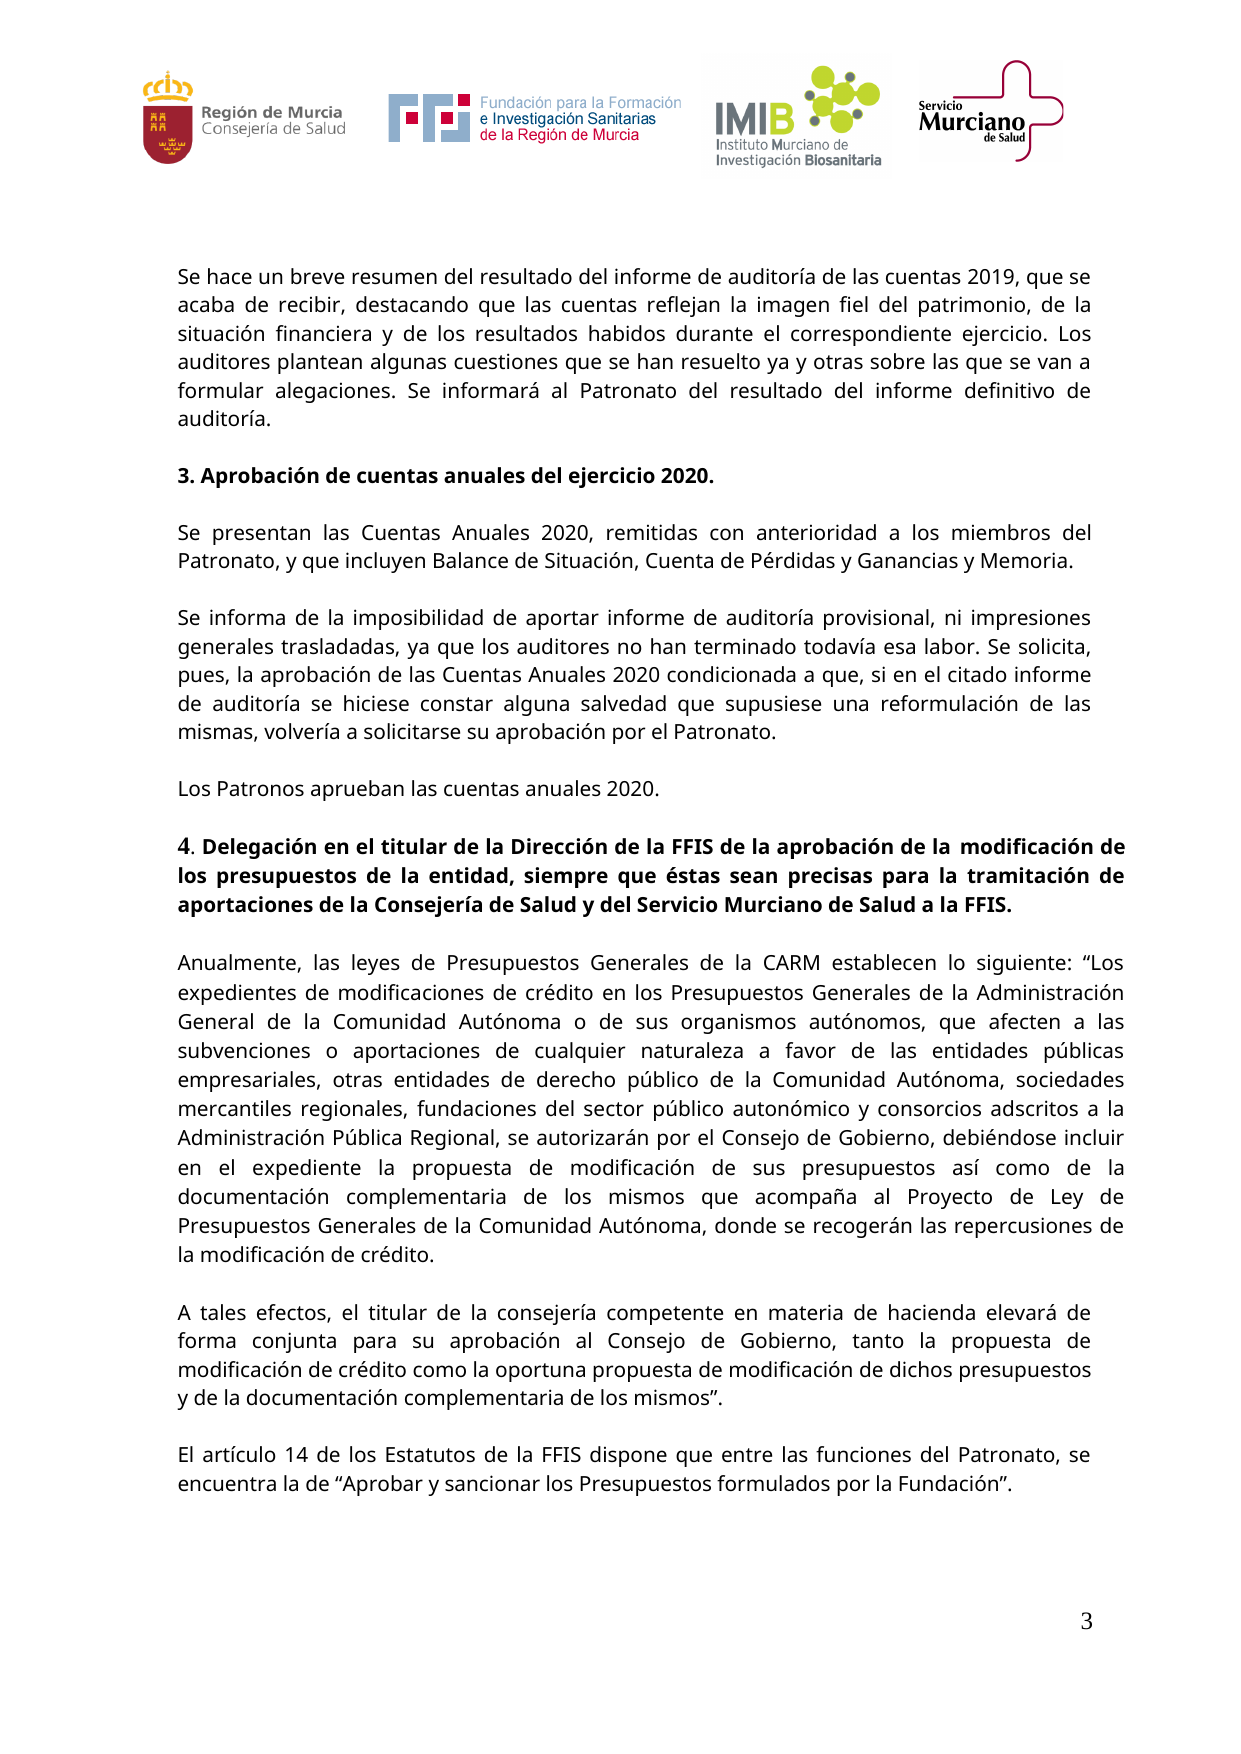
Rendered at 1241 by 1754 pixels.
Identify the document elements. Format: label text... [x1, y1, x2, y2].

text Se hace un breve resumen del resultado del informe de auditoría de las cuentas 2019, que se acaba de recibir, destacando que las cuentas reflejan la imagen fiel del patrimonio, de la situación financiera y de los resultados habidos durante el correspondiente ejercicio. Los auditores plantean algunas cuestiones que se han resuelto ya y otras sobre las que se van a formular alegaciones. Se informará al Patronato del resultado del informe definitivo de auditoría. [177, 262, 1093, 433]
text 4. Delegación en el titular de la Dirección de la FFIS de la aprobación de la modificación de los presupuestos de la entidad, siempre que éstas sean precisas para la tramitación de aportaciones de la Consejería de Salud y del Servicio Murciano de Salud a la FFIS. [177, 831, 1126, 919]
text El artículo 14 de los Estatutos de la FFIS dispone que entre las funciones del Patronato, se encuentra la de “Aprobar y sancionar los Presupuestos formulados por la Fundación”. [177, 1440, 1093, 1497]
text Se informa de la imposibilidad de aportar informe de auditoría provisional, ni impresiones generales trasladadas, ya que los auditores no han terminado todavía esa labor. Se solicita, pues, la aprobación de las Cuentas Anuales 2020 condicionada a que, si en el citado informe de auditoría se hiciese constar alguna salvedad que supusiese una reformulación de las mismas, volvería a solicitarse su aprobación por el Patronato. [177, 603, 1093, 746]
text Se presentan las Cuentas Anuales 2020, remitidas con anterioridad a los miembros del Patronato, y que incluyen Balance de Situación, Cuenta de Pérdidas y Ganancias y Memoria. [177, 518, 1093, 575]
text Los Patronos aprueban las cuentas anuales 2020. [177, 774, 1093, 802]
text Anualmente, las leyes de Presupuestos Generales de la CARM establecen lo siguiente: “Los expedientes de modificaciones de crédito en los Presupuestos Generales de la Administración General de la Comunidad Autónoma o de sus organismos autónomos, que afecten a las subvenciones o aportaciones de cualquier naturaleza a favor de las entidades públicas empresariales, otras entidades de derecho público de la Comunidad Autónoma, sociedades mercantiles regionales, fundaciones del sector público autonómico y consorcios adscritos a la Administración Pública Regional, se autorizarán por el Consejo de Gobierno, debiéndose incluir en el expediente la propuesta de modificación de sus presupuestos así como de la documentación complementaria de los mismos que acompaña al Proyecto de Ley de Presupuestos Generales de la Comunidad Autónoma, donde se recogerán las repercusiones de la modificación de crédito. [177, 948, 1126, 1269]
text A tales efectos, el titular de la consejería competente en materia de hacienda elevará de forma conjunta para su aprobación al Consejo de Gobierno, tanto la propuesta de modificación de crédito como la oportuna propuesta de modificación de dichos presupuestos y de la documentación complementaria de los mismos”. [177, 1298, 1093, 1412]
text 3. Aprobación de cuentas anuales del ejercicio 2020. [177, 461, 1093, 489]
